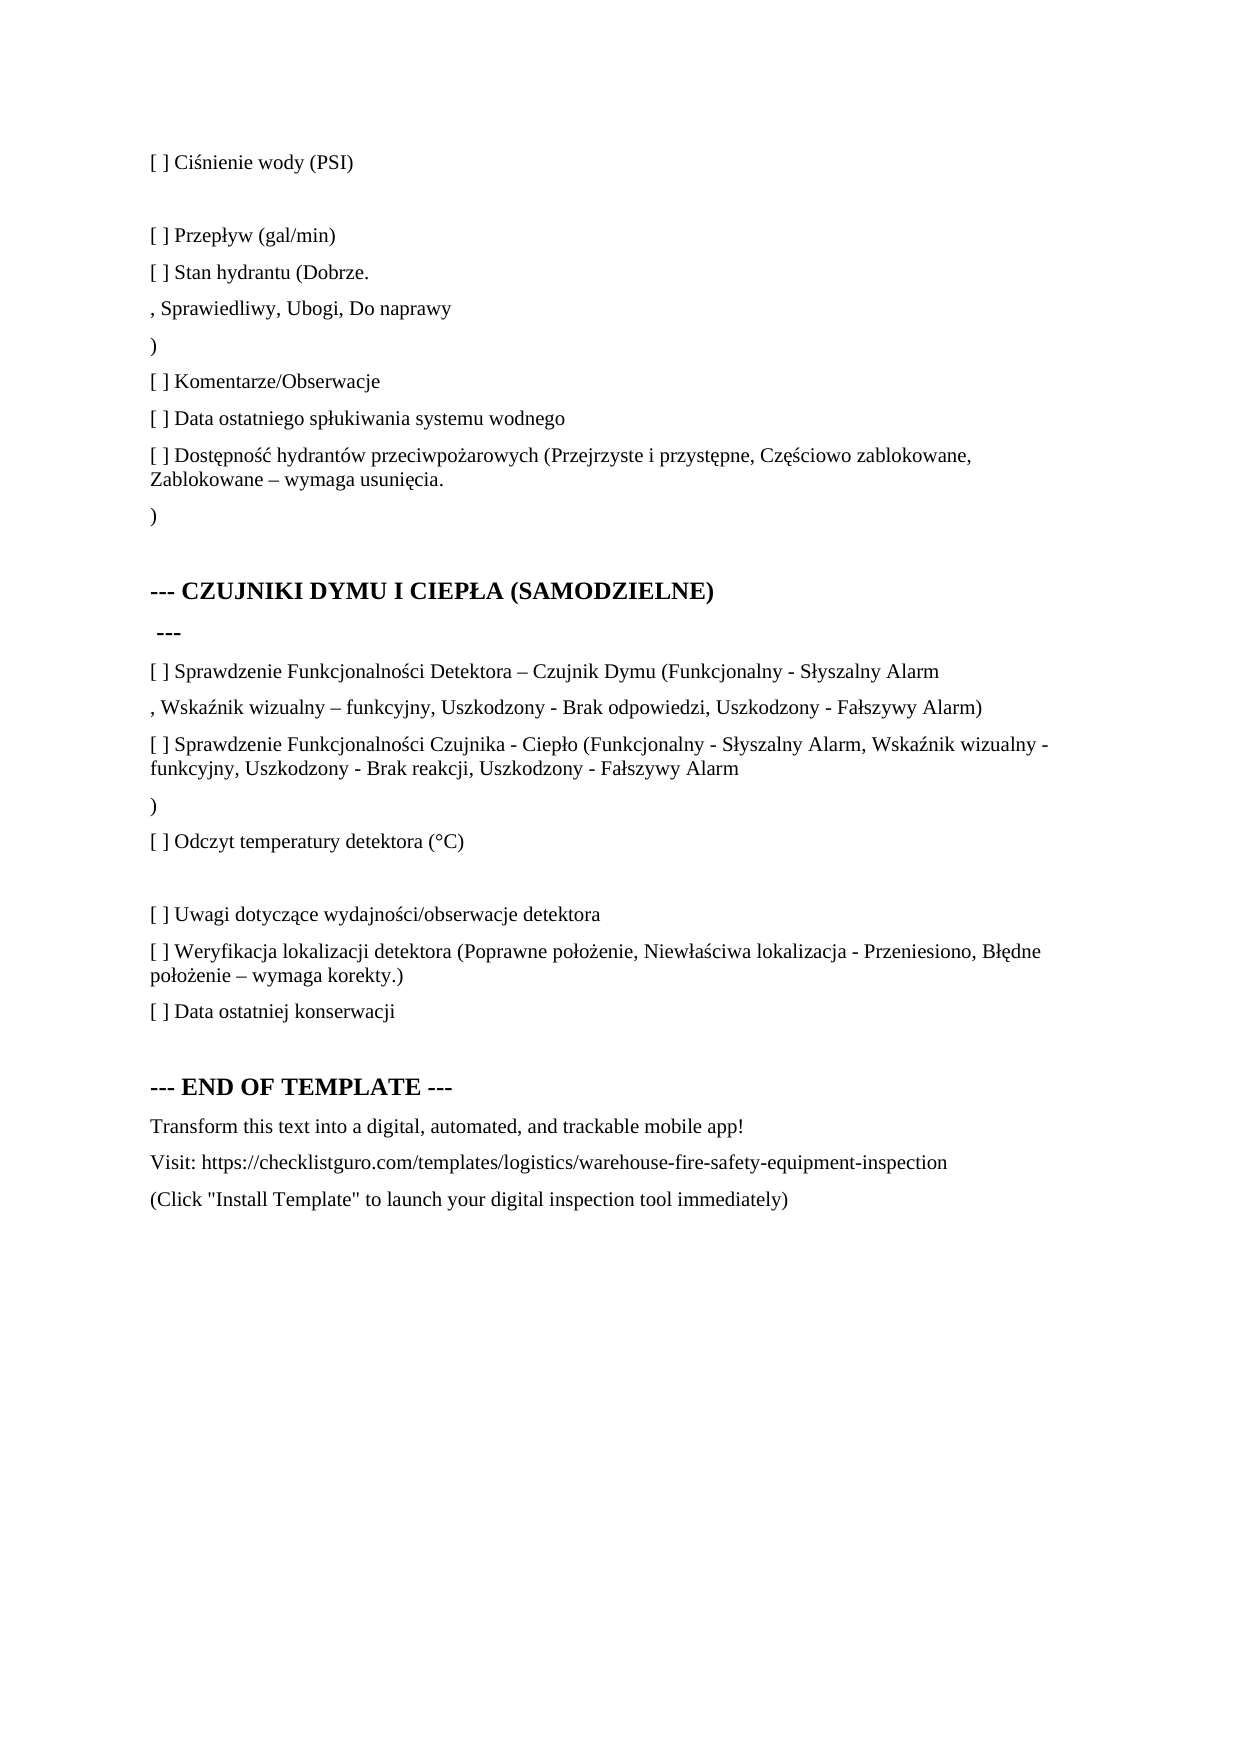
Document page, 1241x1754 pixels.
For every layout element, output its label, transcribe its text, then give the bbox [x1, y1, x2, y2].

text ) [150, 792, 1090, 817]
text (Click "Install Template" to launch your digital inspection tool immediately) [150, 1187, 1090, 1211]
text --- END OF TEMPLATE --- [150, 1072, 1090, 1101]
text [ ] Dostępność hydrantów przeciwpożarowych (Przejrzyste i przystępne, Częściowo zablokowane, Zablokowane – wymaga usunięcia. [150, 442, 1090, 491]
text --- CZUJNIKI DYMU I CIEPŁA (SAMODZIELNE) [150, 576, 1090, 605]
text Visit: https://checklistguro.com/templates/logistics/warehouse-fire-safety-equipment-inspection [150, 1150, 1090, 1174]
text [ ] Data ostatniej konserwacji [150, 999, 1090, 1023]
text , Sprawiedliwy, Ubogi, Do naprawy [150, 296, 1090, 320]
text --- [150, 617, 1090, 646]
text [ ] Odczyt temperatury detektora (°C) [150, 829, 1090, 853]
text [ ] Komentarze/Obserwacje [150, 369, 1090, 393]
text [ ] Weryfikacja lokalizacji detektora (Poprawne położenie, Niewłaściwa lokalizacja - Przeniesiono, Błędne położenie – wymaga korekty.) [150, 939, 1090, 987]
text ) [150, 503, 1090, 527]
text [ ] Przepływ (gal/min) [150, 223, 1090, 247]
text [ ] Data ostatniego spłukiwania systemu wodnego [150, 406, 1090, 430]
text Transform this text into a digital, automated, and trackable mobile app! [150, 1114, 1090, 1138]
text [ ] Ciśnienie wody (PSI) [150, 150, 1090, 174]
text [ ] Stan hydrantu (Dobrze. [150, 260, 1090, 284]
text [ ] Sprawdzenie Funkcjonalności Czujnika - Ciepło (Funkcjonalny - Słyszalny Alarm, Wskaźnik wizualny - funkcyjny, Uszkodzony - Brak reakcji, Uszkodzony - Fałszywy Alarm [150, 732, 1090, 780]
text ) [150, 333, 1090, 357]
text [ ] Uwagi dotyczące wydajności/obserwacje detektora [150, 902, 1090, 926]
text [ ] Sprawdzenie Funkcjonalności Detektora – Czujnik Dymu (Funkcjonalny - Słyszalny Alarm [150, 659, 1090, 683]
text , Wskaźnik wizualny – funkcyjny, Uszkodzony - Brak odpowiedzi, Uszkodzony - Fałszywy Alarm) [150, 695, 1090, 719]
